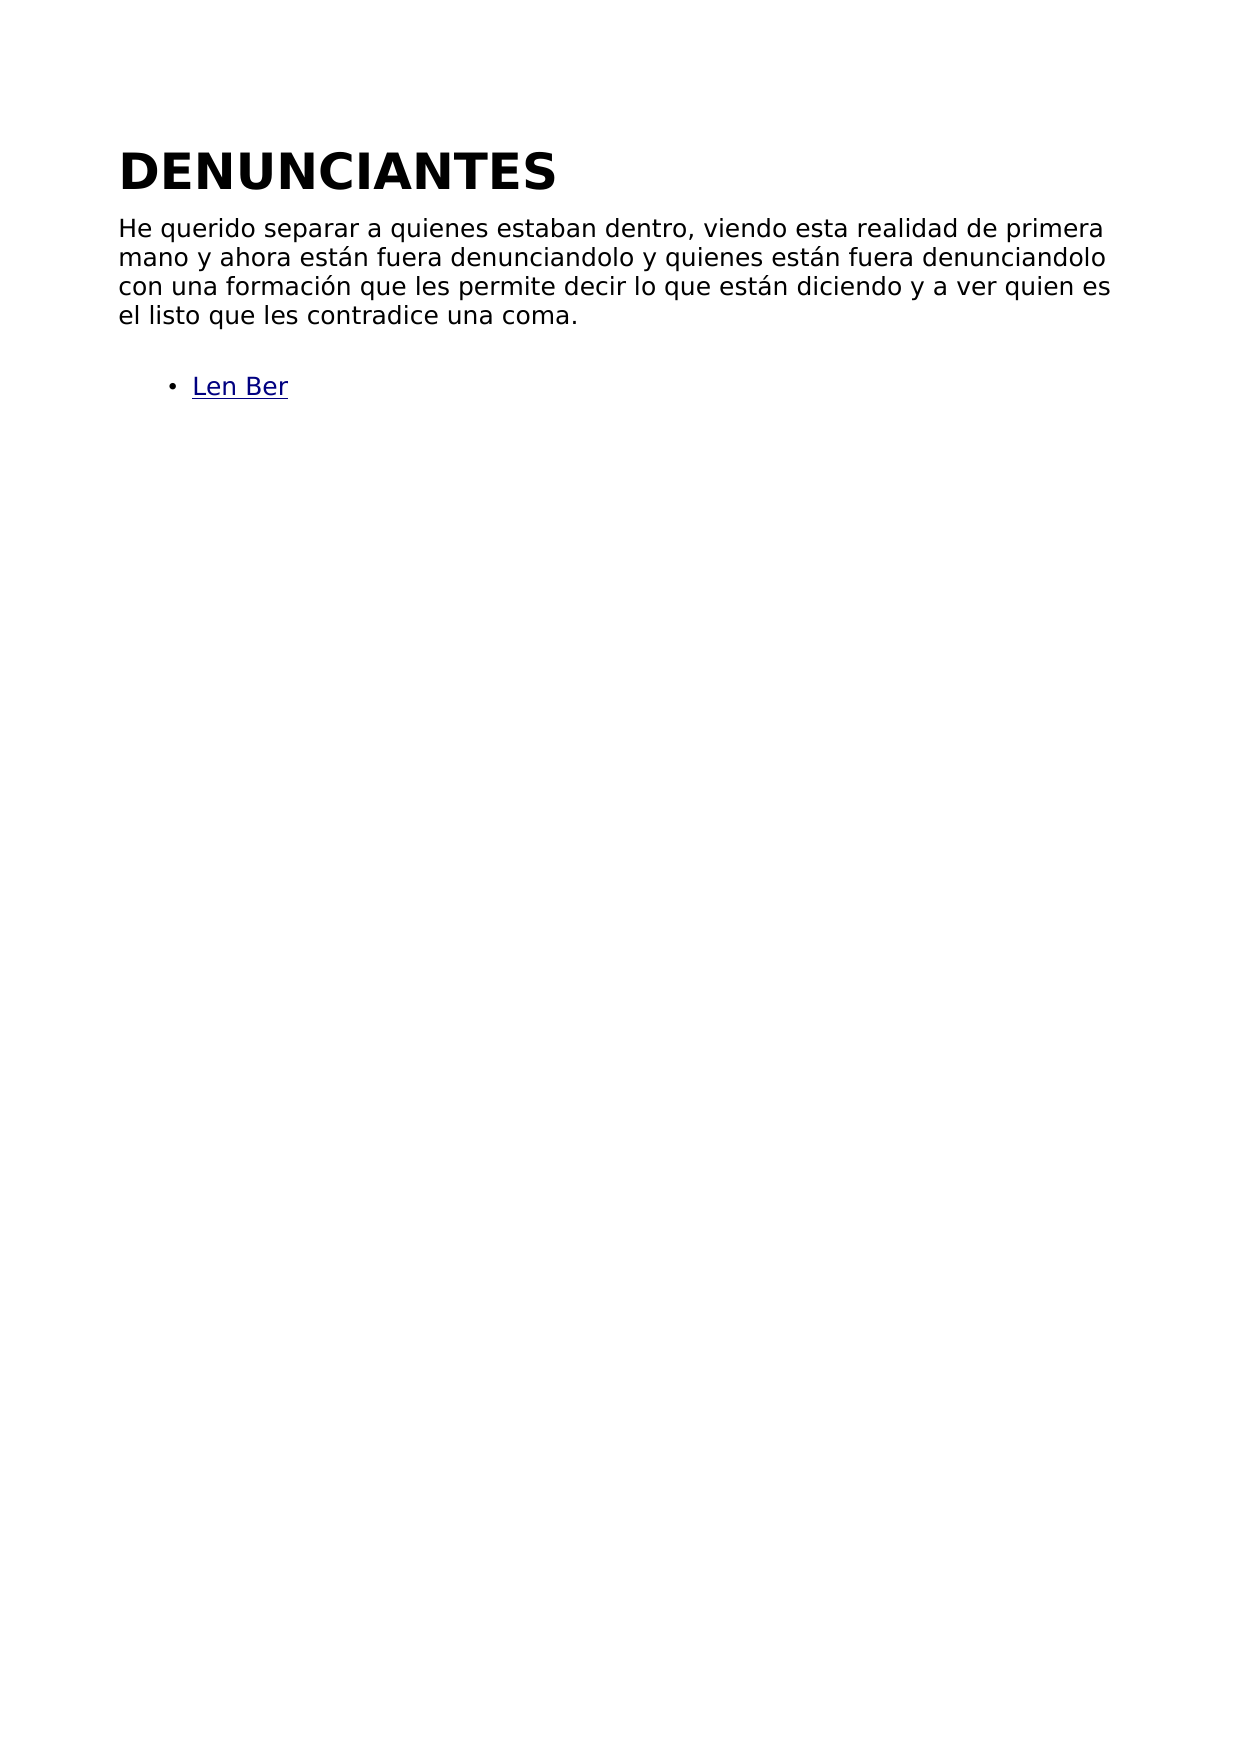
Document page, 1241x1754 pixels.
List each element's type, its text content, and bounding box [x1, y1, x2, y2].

subtitle DENUNCIANTES [118, 143, 1122, 201]
list Len Ber [177, 372, 1122, 402]
text He querido separar a quienes estaban dentro, viendo esta realidad de primera mano y ahora están fuera denunciandolo y quienes están fuera denunciandolo con una formación que les permite decir lo que están diciendo y a ver quien es el listo que les contradice una coma. [118, 214, 1122, 331]
